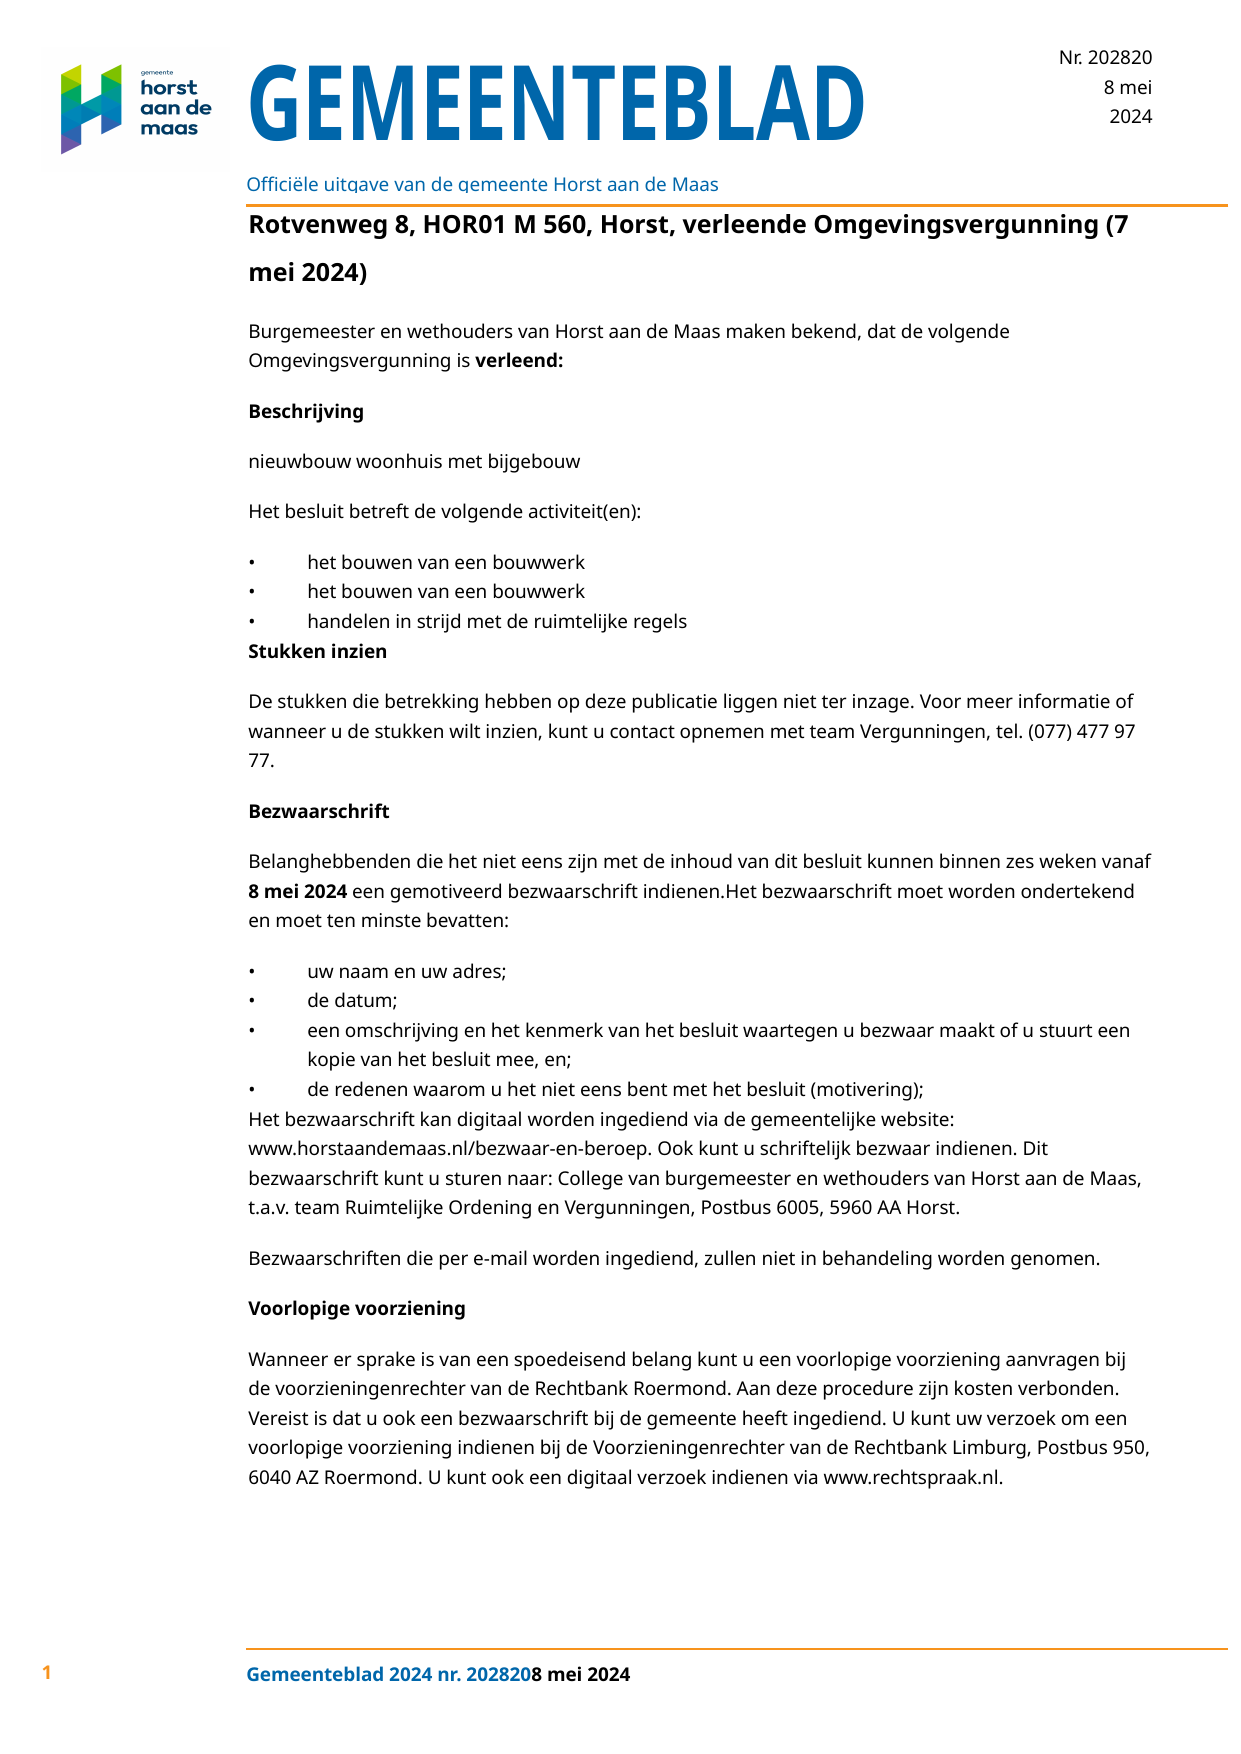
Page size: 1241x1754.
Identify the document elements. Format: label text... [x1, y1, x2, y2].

list de redenen waarom u het niet eens bent met het besluit (motivering); [248, 1076, 1152, 1102]
text Het besluit betreft de volgende activiteit(en): [248, 499, 1152, 524]
text De stukken die betrekking hebben op deze publicatie liggen niet ter inzage. Voor meer informatie of wanneer u de stukken wilt inzien, kunt u contact opnemen met team Vergunningen, tel. (077) 477 97 77. [248, 688, 1152, 773]
text Het bezwaarschrift kan digitaal worden ingediend via de gemeentelijke website: www.horstaandemaas.nl/bezwaar-en-beroep. Ook kunt u schriftelijk bezwaar indienen. Dit bezwaarschrift kunt u sturen naar: College van burgemeester en wethouders van Horst aan de Maas, t.a.v. team Ruimtelijke Ordening en Vergunningen, Postbus 6005, 5960 AA Horst. [248, 1106, 1152, 1220]
text Stukken inzien [248, 638, 1152, 664]
text Rotvenweg 8, HOR01 M 560, Horst, verleende Omgevingsvergunning (7 mei 2024) [248, 207, 1152, 288]
list het bouwen van een bouwwerk [248, 549, 1152, 575]
text Wanneer er sprake is van een spoedeisend belang kunt u een voorlopige voorziening aanvragen bij de voorzieningenrechter van de Rechtbank Roermond. Aan deze procedure zijn kosten verbonden. Vereist is dat u ook een bezwaarschrift bij de gemeente heeft ingediend. U kunt uw verzoek om een voorlopige voorziening indienen bij de Voorzieningenrechter van de Rechtbank Limburg, Postbus 950, 6040 AZ Roermond. U kunt ook een digitaal verzoek indienen via www.rechtspraak.nl. [248, 1346, 1152, 1490]
list uw naam en uw adres; [248, 958, 1152, 984]
text Bezwaarschriften die per e-mail worden ingediend, zullen niet in behandeling worden genomen. [248, 1245, 1152, 1271]
text Voorlopige voorziening [248, 1295, 1152, 1321]
picture [41, 47, 231, 172]
text Belanghebbenden die het niet eens zijn met de inhoud van dit besluit kunnen binnen zes weken vanaf 8 mei 2024 een gemotiveerd bezwaarschrift indienen.Het bezwaarschrift moet worden ondertekend en moet ten minste bevatten: [248, 848, 1152, 933]
text Burgemeester en wethouders van Horst aan de Maas maken bekend, dat de volgende Omgevingsvergunning is verleend: [248, 318, 1152, 373]
list een omschrijving en het kenmerk van het besluit waartegen u bezwaar maakt of u stuurt een kopie van het besluit mee, en; [248, 1017, 1152, 1072]
list handelen in strijd met de ruimtelijke regels [248, 608, 1152, 634]
text Beschrijving [248, 398, 1152, 424]
text nieuwbouw woonhuis met bijgebouw [248, 448, 1152, 474]
list de datum; [248, 987, 1152, 1013]
list het bouwen van een bouwwerk [248, 579, 1152, 604]
text Bezwaarschrift [248, 798, 1152, 824]
